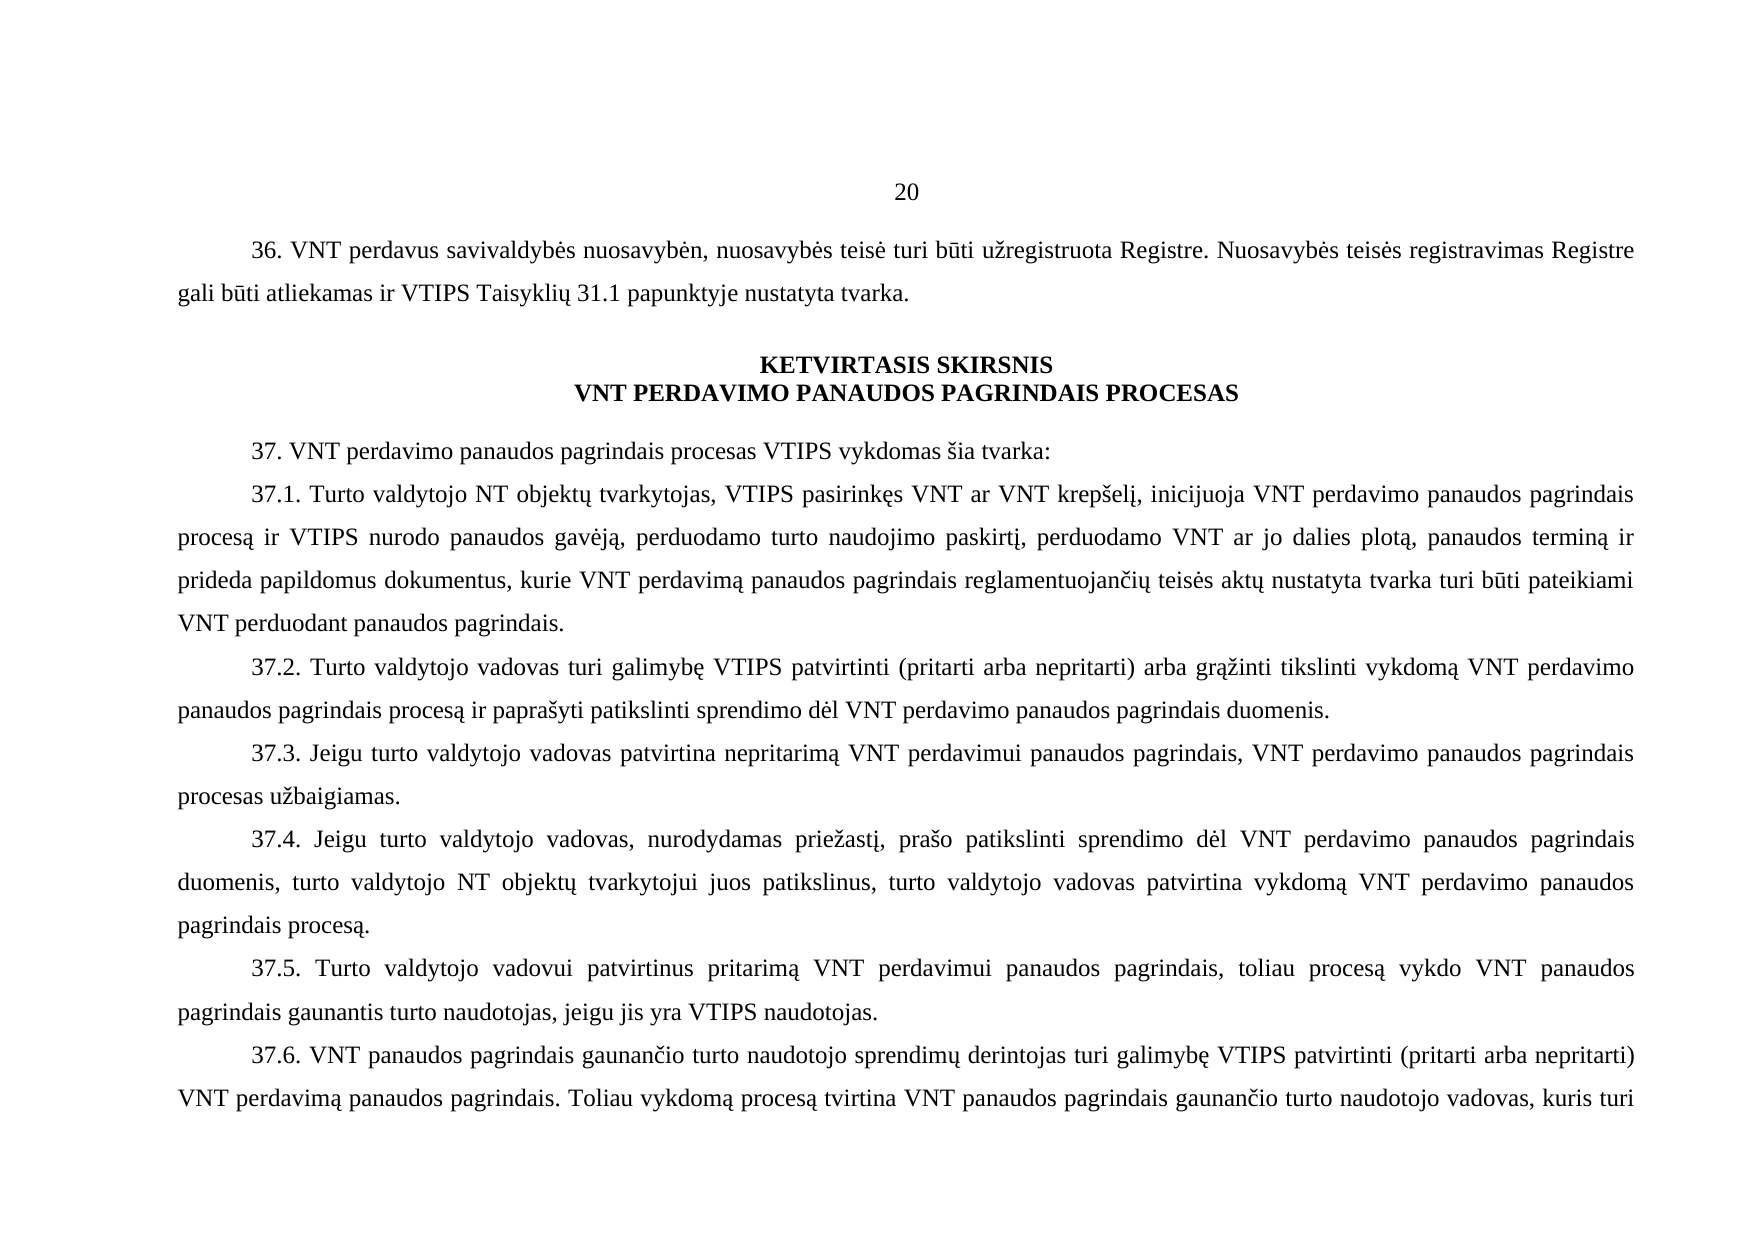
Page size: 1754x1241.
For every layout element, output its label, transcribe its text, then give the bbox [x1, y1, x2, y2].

text VNT PERDAVIMO PANAUDOS PAGRINDAIS PROCESAS [177, 378, 1636, 407]
text 37.6. VNT panaudos pagrindais gaunančio turto naudotojo sprendimų derintojas turi galimybę VTIPS patvirtinti (pritarti arba nepritarti) VNT perdavimą panaudos pagrindais. Toliau vykdomą procesą tvirtina VNT panaudos pagrindais gaunančio turto naudotojo vadovas, kuris turi [177, 1040, 1636, 1112]
text 37.2. Turto valdytojo vadovas turi galimybę VTIPS patvirtinti (pritarti arba nepritarti) arba grąžinti tikslinti vykdomą VNT perdavimo panaudos pagrindais procesą ir paprašyti patikslinti sprendimo dėl VNT perdavimo panaudos pagrindais duomenis. [177, 652, 1636, 723]
text 37. VNT perdavimo panaudos pagrindais procesas VTIPS vykdomas šia tvarka: [177, 436, 1636, 465]
text 37.5. Turto valdytojo vadovui patvirtinus pritarimą VNT perdavimui panaudos pagrindais, toliau procesą vykdo VNT panaudos pagrindais gaunantis turto naudotojas, jeigu jis yra VTIPS naudotojas. [177, 953, 1636, 1025]
text 37.1. Turto valdytojo NT objektų tvarkytojas, VTIPS pasirinkęs VNT ar VNT krepšelį, inicijuoja VNT perdavimo panaudos pagrindais procesą ir VTIPS nurodo panaudos gavėją, perduodamo turto naudojimo paskirtį, perduodamo VNT ar jo dalies plotą, panaudos terminą ir prideda papildomus dokumentus, kurie VNT perdavimą panaudos pagrindais reglamentuojančių teisės aktų nustatyta tvarka turi būti pateikiami VNT perduodant panaudos pagrindais. [177, 479, 1636, 637]
text 36. VNT perdavus savivaldybės nuosavybėn, nuosavybės teisė turi būti užregistruota Registre. Nuosavybės teisės registravimas Registre gali būti atliekamas ir VTIPS Taisyklių 31.1 papunktyje nustatyta tvarka. [177, 235, 1636, 307]
text 37.4. Jeigu turto valdytojo vadovas, nurodydamas priežastį, prašo patikslinti sprendimo dėl VNT perdavimo panaudos pagrindais duomenis, turto valdytojo NT objektų tvarkytojui juos patikslinus, turto valdytojo vadovas patvirtina vykdomą VNT perdavimo panaudos pagrindais procesą. [177, 824, 1636, 939]
text KETVIRTASIS SKIRSNIS [177, 350, 1636, 378]
text 37.3. Jeigu turto valdytojo vadovas patvirtina nepritarimą VNT perdavimui panaudos pagrindais, VNT perdavimo panaudos pagrindais procesas užbaigiamas. [177, 738, 1636, 810]
